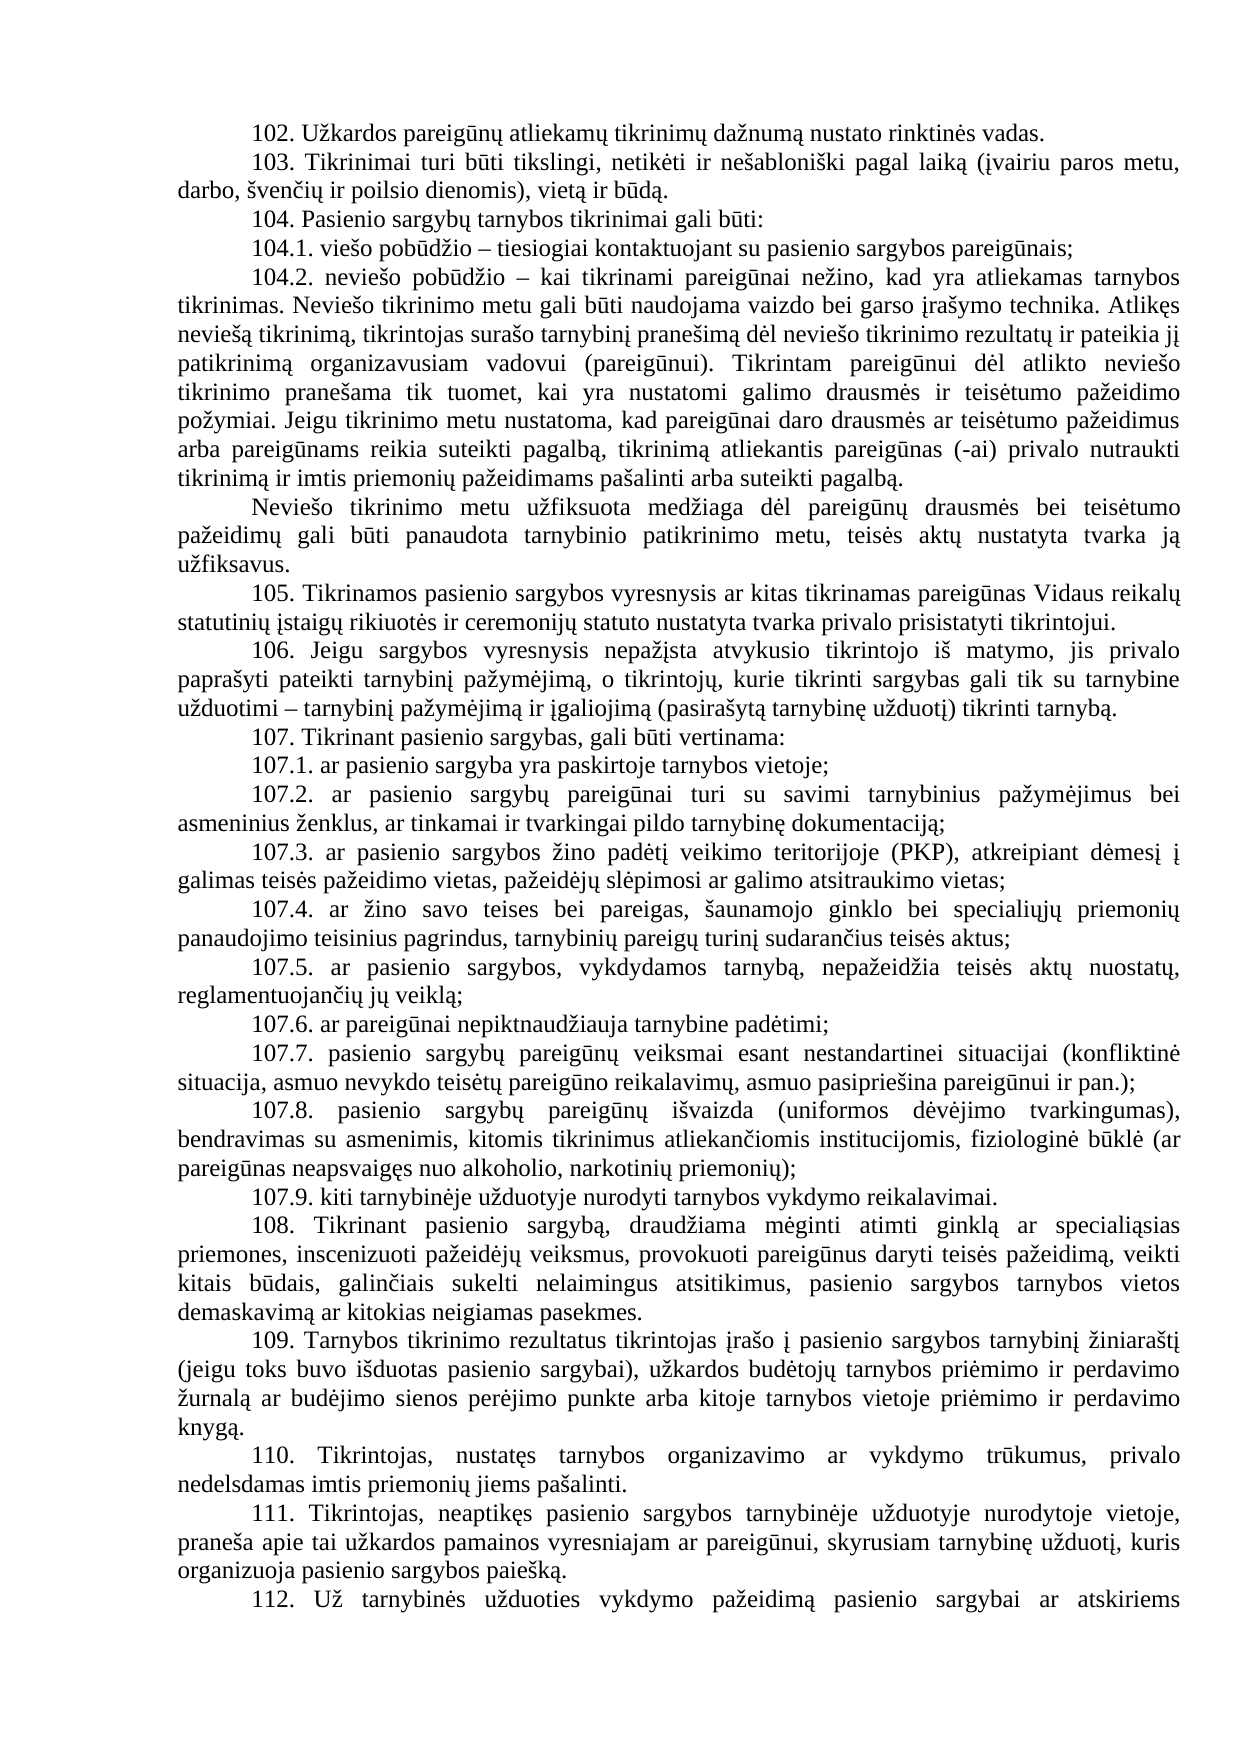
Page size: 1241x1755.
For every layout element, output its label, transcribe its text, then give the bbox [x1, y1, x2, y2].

text 107.7. pasienio sargybų pareigūnų veiksmai esant nestandartinei situacijai (konfliktinė situacija, asmuo nevykdo teisėtų pareigūno reikalavimų, asmuo pasipriešina pareigūnui ir pan.); [177, 1038, 1181, 1096]
text 110. Tikrintojas, nustatęs tarnybos organizavimo ar vykdymo trūkumus, privalo nedelsdamas imtis priemonių jiems pašalinti. [177, 1441, 1181, 1498]
text 107.6. ar pareigūnai nepiktnaudžiauja tarnybine padėtimi; [177, 1009, 1181, 1038]
text 103. Tikrinimai turi būti tikslingi, netikėti ir nešabloniški pagal laiką (įvairiu paros metu, darbo, švenčių ir poilsio dienomis), vietą ir būdą. [177, 147, 1181, 204]
text 109. Tarnybos tikrinimo rezultatus tikrintojas įrašo į pasienio sargybos tarnybinį žiniaraštį (jeigu toks buvo išduotas pasienio sargybai), užkardos budėtojų tarnybos priėmimo ir perdavimo žurnalą ar budėjimo sienos perėjimo punkte arba kitoje tarnybos vietoje priėmimo ir perdavimo knygą. [177, 1326, 1181, 1441]
text 102. Užkardos pareigūnų atliekamų tikrinimų dažnumą nustato rinktinės vadas. [177, 118, 1181, 147]
text 107.5. ar pasienio sargybos, vykdydamos tarnybą, nepažeidžia teisės aktų nuostatų, reglamentuojančių jų veiklą; [177, 952, 1181, 1009]
text 107.4. ar žino savo teises bei pareigas, šaunamojo ginklo bei specialiųjų priemonių panaudojimo teisinius pagrindus, tarnybinių pareigų turinį sudarančius teisės aktus; [177, 894, 1181, 952]
text 107.2. ar pasienio sargybų pareigūnai turi su savimi tarnybinius pažymėjimus bei asmeninius ženklus, ar tinkamai ir tvarkingai pildo tarnybinę dokumentaciją; [177, 779, 1181, 837]
text 106. Jeigu sargybos vyresnysis nepažįsta atvykusio tikrintojo iš matymo, jis privalo paprašyti pateikti tarnybinį pažymėjimą, o tikrintojų, kurie tikrinti sargybas gali tik su tarnybine užduotimi – tarnybinį pažymėjimą ir įgaliojimą (pasirašytą tarnybinę užduotį) tikrinti tarnybą. [177, 636, 1181, 722]
text 107.8. pasienio sargybų pareigūnų išvaizda (uniformos dėvėjimo tvarkingumas), bendravimas su asmenimis, kitomis tikrinimus atliekančiomis institucijomis, fiziologinė būklė (ar pareigūnas neapsvaigęs nuo alkoholio, narkotinių priemonių); [177, 1096, 1181, 1182]
text 108. Tikrinant pasienio sargybą, draudžiama mėginti atimti ginklą ar specialiąsias priemones, inscenizuoti pažeidėjų veiksmus, provokuoti pareigūnus daryti teisės pažeidimą, veikti kitais būdais, galinčiais sukelti nelaimingus atsitikimus, pasienio sargybos tarnybos vietos demaskavimą ar kitokias neigiamas pasekmes. [177, 1211, 1181, 1326]
text 112. Už tarnybinės užduoties vykdymo pažeidimą pasienio sargybai ar atskiriems [177, 1584, 1181, 1613]
text 111. Tikrintojas, neaptikęs pasienio sargybos tarnybinėje užduotyje nurodytoje vietoje, praneša apie tai užkardos pamainos vyresniajam ar pareigūnui, skyrusiam tarnybinę užduotį, kuris organizuoja pasienio sargybos paiešką. [177, 1498, 1181, 1584]
text 104.2. neviešo pobūdžio – kai tikrinami pareigūnai nežino, kad yra atliekamas tarnybos tikrinimas. Neviešo tikrinimo metu gali būti naudojama vaizdo bei garso įrašymo technika. Atlikęs neviešą tikrinimą, tikrintojas surašo tarnybinį pranešimą dėl neviešo tikrinimo rezultatų ir pateikia jį patikrinimą organizavusiam vadovui (pareigūnui). Tikrintam pareigūnui dėl atlikto neviešo tikrinimo pranešama tik tuomet, kai yra nustatomi galimo drausmės ir teisėtumo pažeidimo požymiai. Jeigu tikrinimo metu nustatoma, kad pareigūnai daro drausmės ar teisėtumo pažeidimus arba pareigūnams reikia suteikti pagalbą, tikrinimą atliekantis pareigūnas (-ai) privalo nutraukti tikrinimą ir imtis priemonių pažeidimams pašalinti arba suteikti pagalbą. [177, 262, 1181, 492]
text 104.1. viešo pobūdžio – tiesiogiai kontaktuojant su pasienio sargybos pareigūnais; [177, 233, 1181, 262]
text 107.3. ar pasienio sargybos žino padėtį veikimo teritorijoje (PKP), atkreipiant dėmesį į galimas teisės pažeidimo vietas, pažeidėjų slėpimosi ar galimo atsitraukimo vietas; [177, 837, 1181, 894]
text 107.1. ar pasienio sargyba yra paskirtoje tarnybos vietoje; [177, 751, 1181, 779]
text Neviešo tikrinimo metu užfiksuota medžiaga dėl pareigūnų drausmės bei teisėtumo pažeidimų gali būti panaudota tarnybinio patikrinimo metu, teisės aktų nustatyta tvarka ją užfiksavus. [177, 492, 1181, 578]
text 107. Tikrinant pasienio sargybas, gali būti vertinama: [177, 722, 1181, 751]
text 105. Tikrinamos pasienio sargybos vyresnysis ar kitas tikrinamas pareigūnas Vidaus reikalų statutinių įstaigų rikiuotės ir ceremonijų statuto nustatyta tvarka privalo prisistatyti tikrintojui. [177, 578, 1181, 636]
text 104. Pasienio sargybų tarnybos tikrinimai gali būti: [177, 204, 1181, 233]
text 107.9. kiti tarnybinėje užduotyje nurodyti tarnybos vykdymo reikalavimai. [177, 1182, 1181, 1211]
